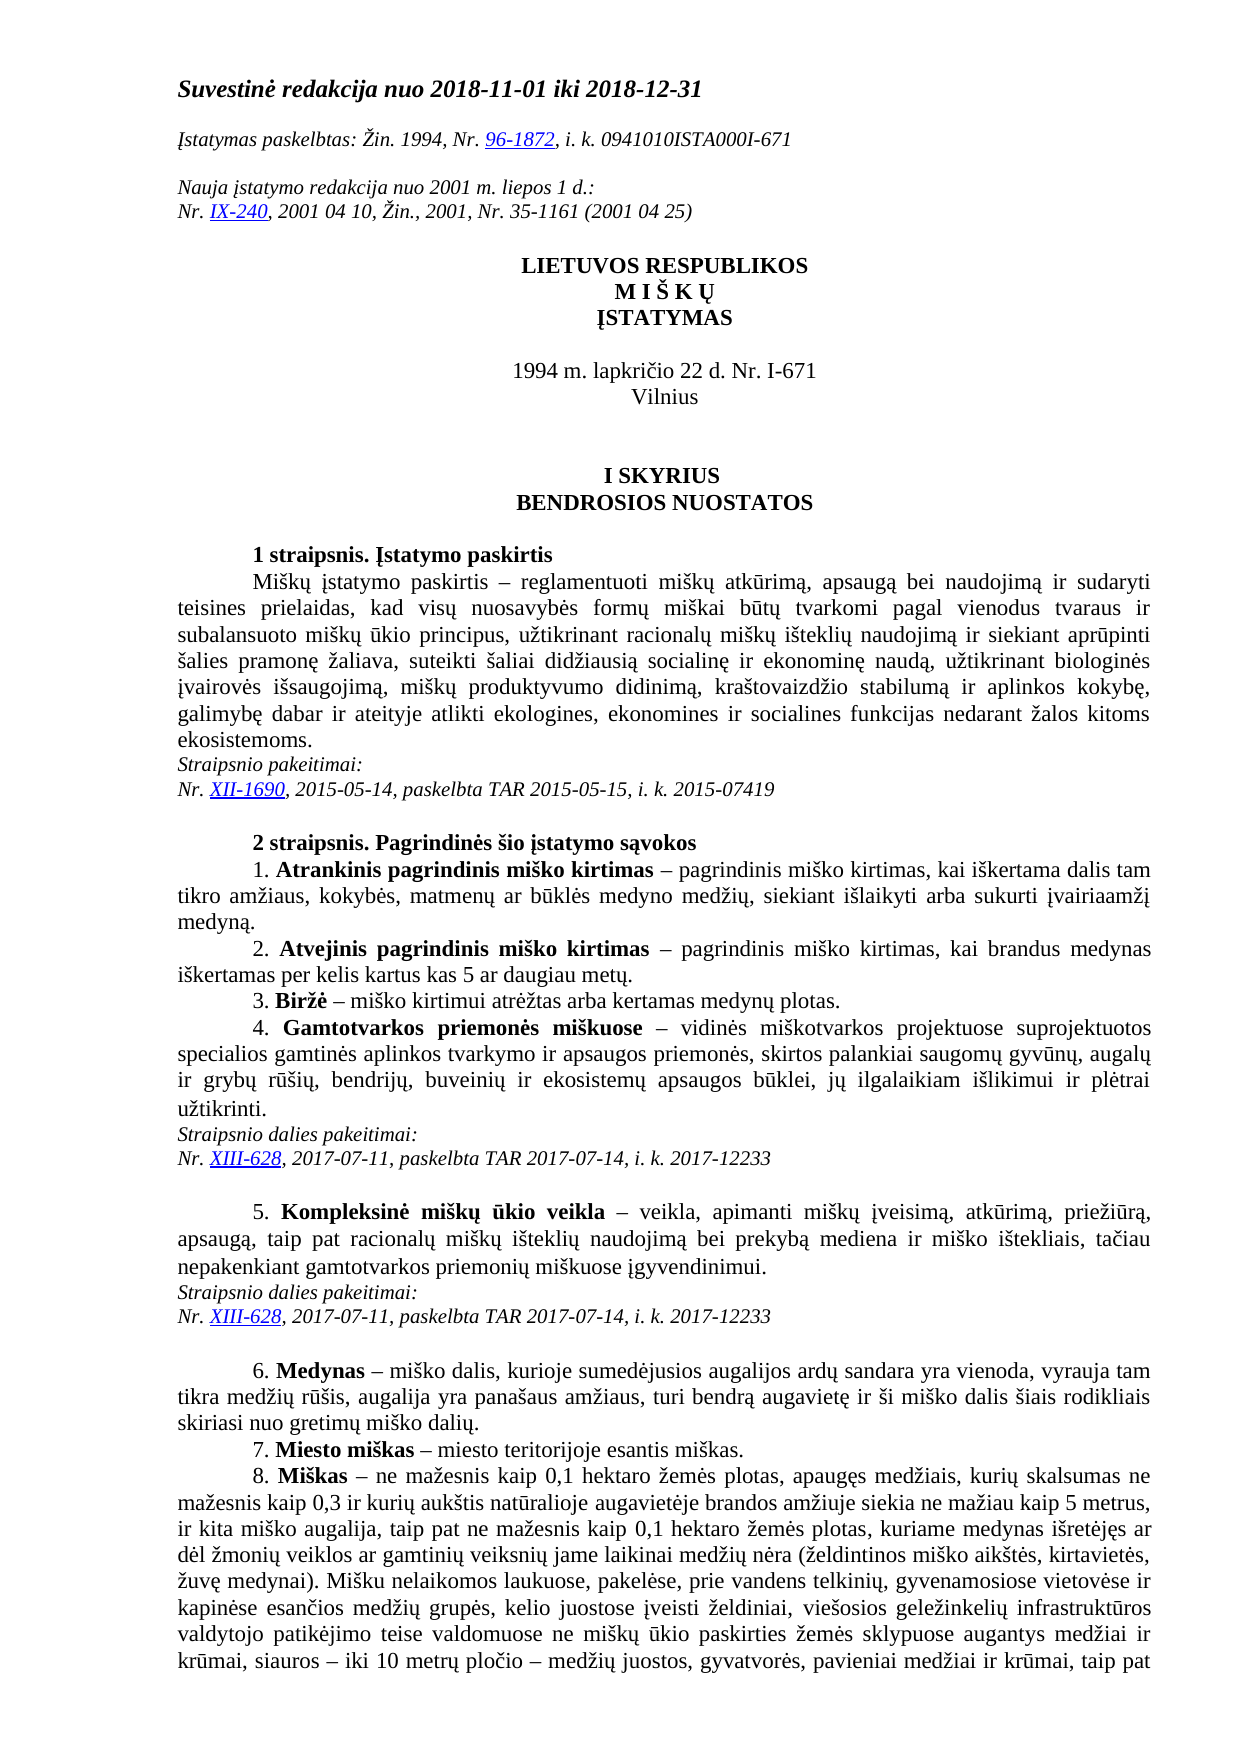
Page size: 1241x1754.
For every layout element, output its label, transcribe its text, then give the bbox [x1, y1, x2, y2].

text Įstatymas paskelbtas: Žin. 1994, Nr. 96-1872, i. k. 0941010ISTA000I-671 [177, 127, 1152, 151]
text 5. Kompleksinė miškų ūkio veikla – veikla, apimanti miškų įveisimą, atkūrimą, priežiūrą, apsaugą, taip pat racionalų miškų išteklių naudojimą bei prekybą mediena ir miško ištekliais, tačiau nepakenkiant gamtotvarkos priemonių miškuose įgyvendinimui. [177, 1198, 1152, 1280]
text 8. Miškas – ne mažesnis kaip 0,1 hektaro žemės plotas, apaugęs medžiais, kurių skalsumas ne mažesnis kaip 0,3 ir kurių aukštis natūralioje augavietėje brandos amžiuje siekia ne mažiau kaip 5 metrus, ir kita miško augalija, taip pat ne mažesnis kaip 0,1 hektaro žemės plotas, kuriame medynas išretėjęs ar dėl žmonių veiklos ar gamtinių veiksnių jame laikinai medžių nėra (želdintinos miško aikštės, kirtavietės, žuvę medynai). Mišku nelaikomos laukuose, pakelėse, prie vandens telkinių, gyvenamosiose vietovėse ir kapinėse esančios medžių grupės, kelio juostose įveisti želdiniai, viešosios geležinkelių infrastruktūros valdytojo patikėjimo teise valdomuose ne miškų ūkio paskirties žemės sklypuose augantys medžiai ir krūmai, siauros – iki 10 metrų pločio – medžių juostos, gyvatvorės, pavieniai medžiai ir krūmai, taip pat [177, 1462, 1152, 1673]
text 1. Atrankinis pagrindinis miško kirtimas – pagrindinis miško kirtimas, kai iškertama dalis tam tikro amžiaus, kokybės, matmenų ar būklės medyno medžių, siekiant išlaikyti arba sukurti įvairiaamžį medyną. [177, 856, 1152, 935]
text Straipsnio dalies pakeitimai: [177, 1122, 1152, 1146]
text Straipsnio dalies pakeitimai: [177, 1280, 1152, 1304]
text Nr. XII-1690, 2015-05-14, paskelbta TAR 2015-05-15, i. k. 2015-07419 [177, 776, 1152, 801]
text 2. Atvejinis pagrindinis miško kirtimas – pagrindinis miško kirtimas, kai brandus medynas iškertamas per kelis kartus kas 5 ar daugiau metų. [177, 935, 1152, 987]
text 7. Miesto miškas – miesto teritorijoje esantis miškas. [177, 1436, 1152, 1462]
text Nr. IX-240, 2001 04 10, Žin., 2001, Nr. 35-1161 (2001 04 25) [177, 199, 1152, 223]
text BENDROSIOS NUOSTATOS [177, 489, 1152, 515]
text M I Š K Ų [177, 278, 1152, 304]
text 4. Gamtotvarkos priemonės miškuose – vidinės miškotvarkos projektuose suprojektuotos specialios gamtinės aplinkos tvarkymo ir apsaugos priemonės, skirtos palankiai saugomų gyvūnų, augalų ir grybų rūšių, bendrijų, buveinių ir ekosistemų apsaugos būklei, jų ilgalaikiam išlikimui ir plėtrai užtikrinti. [177, 1014, 1152, 1122]
text ĮSTATYMAS [177, 304, 1152, 331]
text I SKYRIUS [177, 462, 1152, 489]
text Vilnius [177, 383, 1152, 410]
text Nr. XIII-628, 2017-07-11, paskelbta TAR 2017-07-14, i. k. 2017-12233 [177, 1304, 1152, 1328]
text Miškų įstatymo paskirtis – reglamentuoti miškų atkūrimą, apsaugą bei naudojimą ir sudaryti teisines prielaidas, kad visų nuosavybės formų miškai būtų tvarkomi pagal vienodus tvaraus ir subalansuoto miškų ūkio principus, užtikrinant racionalų miškų išteklių naudojimą ir siekiant aprūpinti šalies pramonę žaliava, suteikti šaliai didžiausią socialinę ir ekonominę naudą, užtikrinant biologinės įvairovės išsaugojimą, miškų produktyvumo didinimą, kraštovaizdžio stabilumą ir aplinkos kokybę, galimybę dabar ir ateityje atlikti ekologines, ekonomines ir socialines funkcijas nedarant žalos kitoms ekosistemoms. [177, 568, 1152, 752]
text LIETUVOS RESPUBLIKOS [177, 252, 1152, 278]
text 3. Biržė – miško kirtimui atrėžtas arba kertamas medynų plotas. [177, 987, 1152, 1014]
text 1994 m. lapkričio 22 d. Nr. I-671 [177, 357, 1152, 383]
text Suvestinė redakcija nuo 2018-11-01 iki 2018-12-31 [177, 74, 1152, 103]
text 1 straipsnis. Įstatymo paskirtis [177, 542, 1152, 568]
text 6. Medynas – miško dalis, kurioje sumedėjusios augalijos ardų sandara yra vienoda, vyrauja tam tikra medžių rūšis, augalija yra panašaus amžiaus, turi bendrą augavietę ir ši miško dalis šiais rodikliais skiriasi nuo gretimų miško dalių. [177, 1357, 1152, 1436]
text Straipsnio pakeitimai: [177, 752, 1152, 776]
text Nr. XIII-628, 2017-07-11, paskelbta TAR 2017-07-14, i. k. 2017-12233 [177, 1146, 1152, 1170]
text Nauja įstatymo redakcija nuo 2001 m. liepos 1 d.: [177, 175, 1152, 199]
text 2 straipsnis. Pagrindinės šio įstatymo sąvokos [177, 829, 1152, 856]
